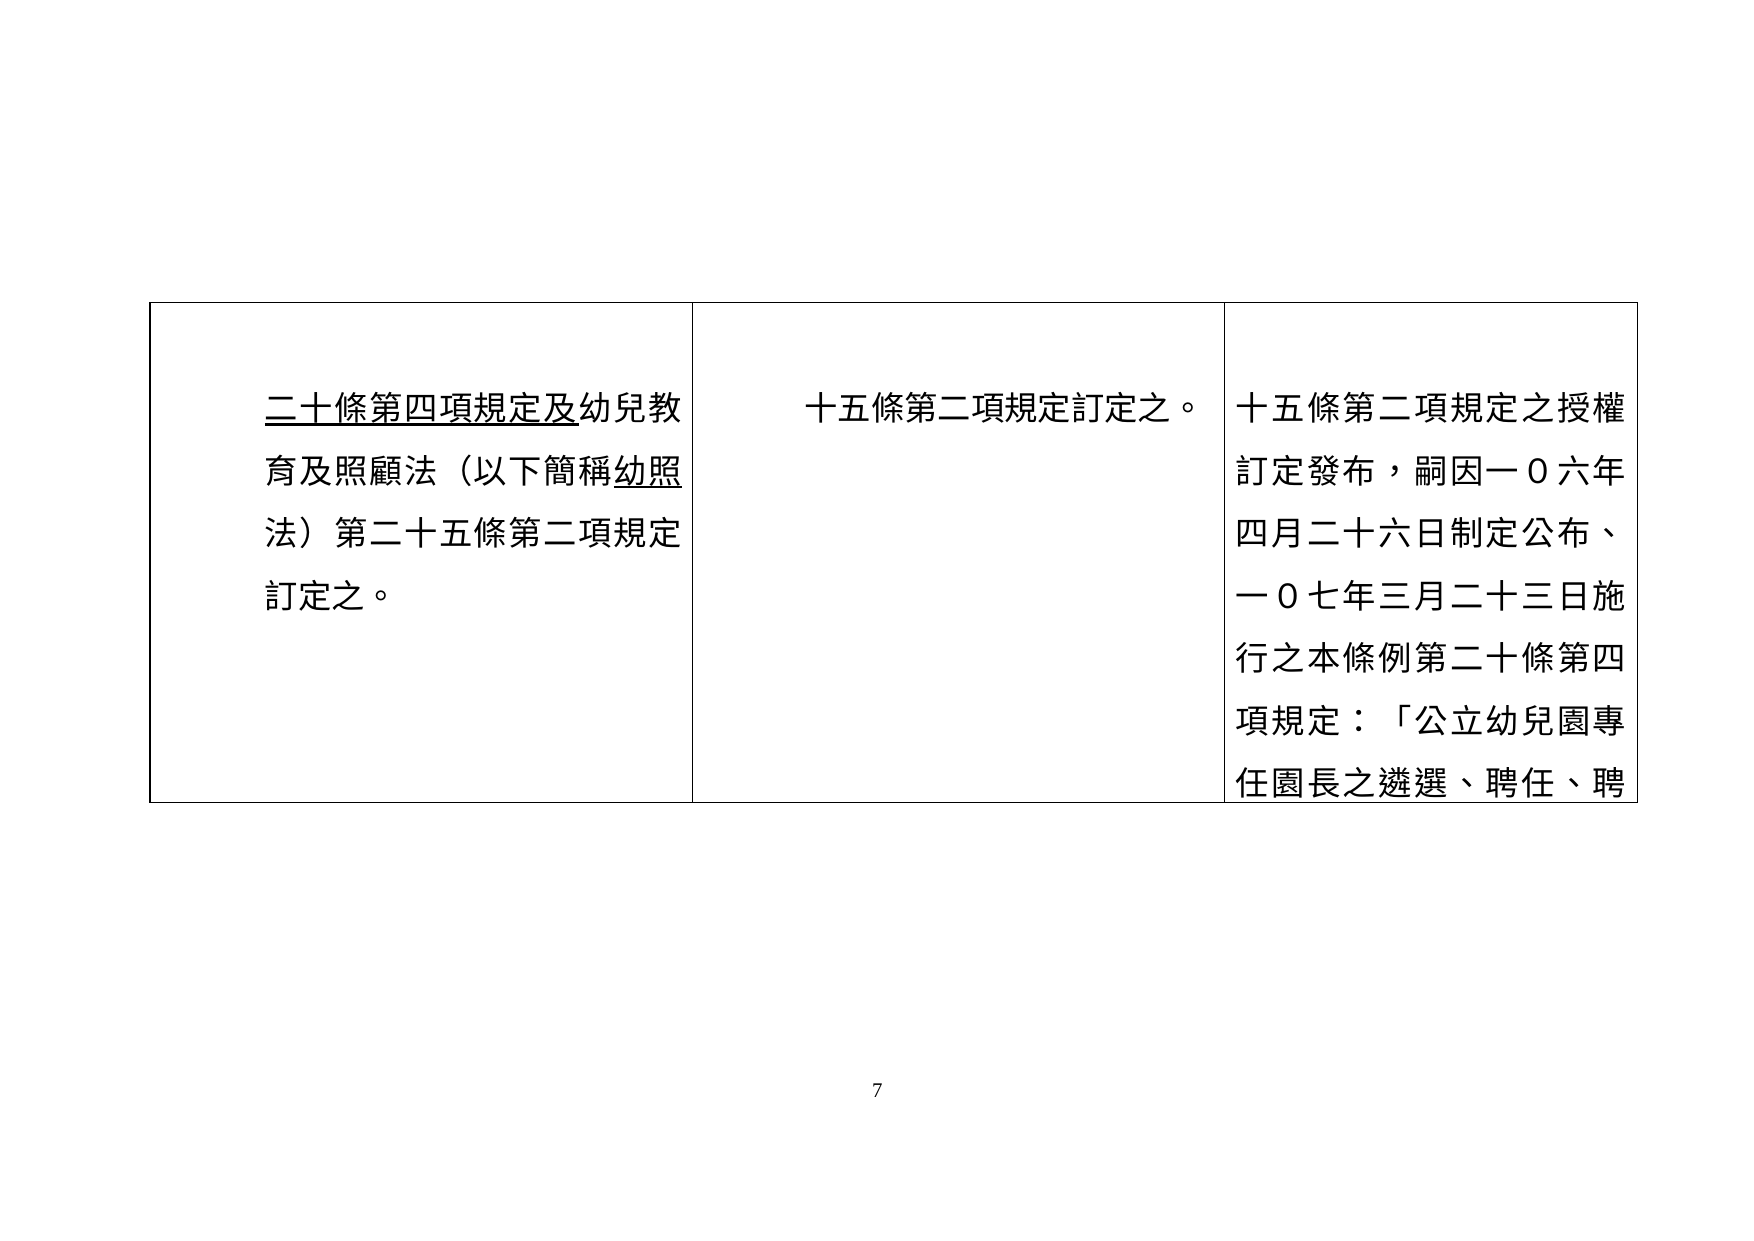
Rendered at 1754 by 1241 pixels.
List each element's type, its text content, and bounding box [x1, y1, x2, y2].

table_cell 十五條第二項規定之授權訂定發布，嗣因一０六年四月二十六日制定公布、一０七年三月二十三日施行之本條例第二十條第四項規定：「公立幼兒園專任園長之遴選、聘任、聘 [1225, 303, 1637, 802]
table_cell 二十條第四項規定及幼兒教育及照顧法（以下簡稱幼照法）第二十五條第二項規定訂定之。 [151, 303, 692, 802]
table_cell 十五條第二項規定訂定之。 [693, 303, 1224, 802]
